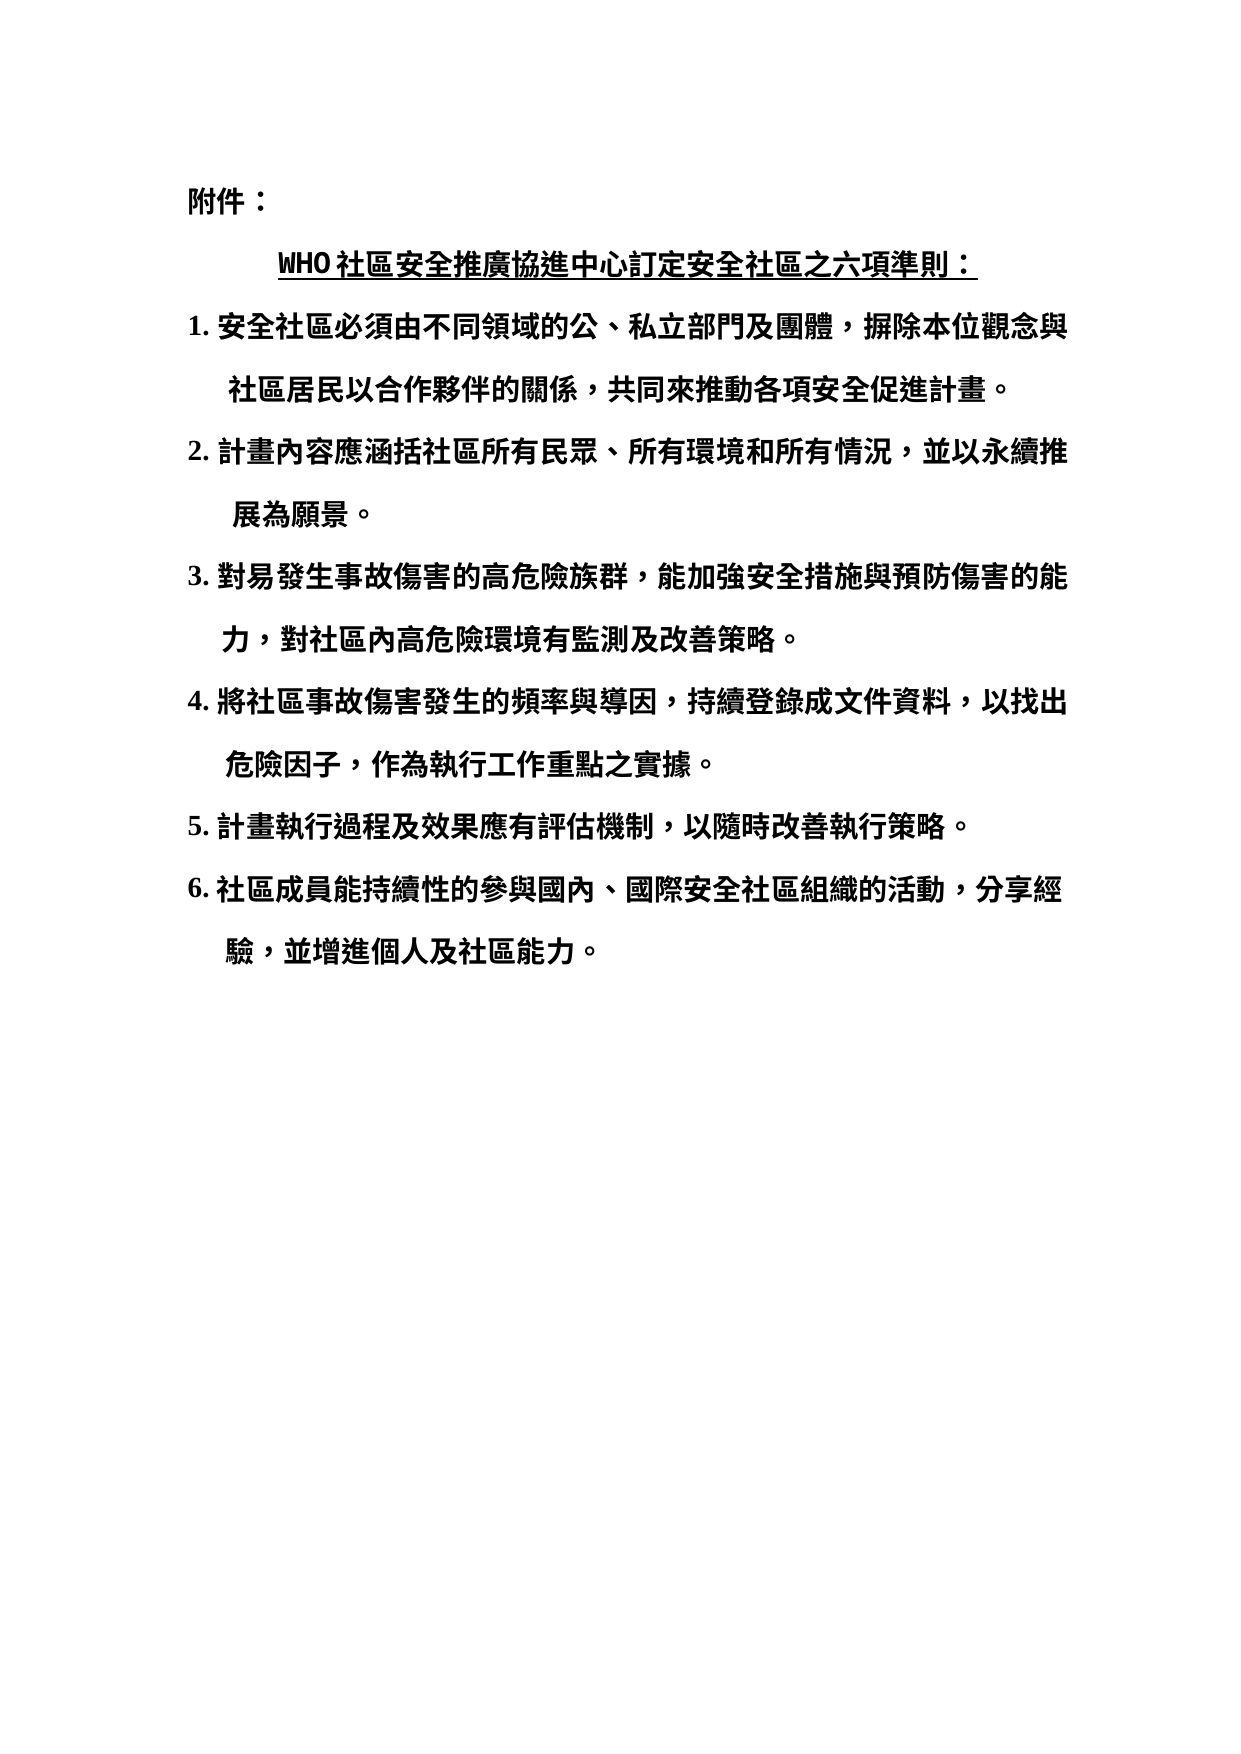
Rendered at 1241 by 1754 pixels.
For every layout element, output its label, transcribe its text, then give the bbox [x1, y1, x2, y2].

text 附件： [187, 158, 1069, 221]
text 4. 將社區事故傷害發生的頻率與導因，持續登錄成文件資料，以找出危險因子，作為執行工作重點之實據。 [187, 658, 1069, 783]
text 5. 計畫執行過程及效果應有評估機制，以隨時改善執行策略。 [187, 783, 1069, 846]
text 3. 對易發生事故傷害的高危險族群，能加強安全措施與預防傷害的能力，對社區內高危險環境有監測及改善策略。 [187, 533, 1069, 658]
text 1. 安全社區必須由不同領域的公、私立部門及團體，摒除本位觀念與社區居民以合作夥伴的關係，共同來推動各項安全促進計畫。 [187, 283, 1069, 408]
text 6. 社區成員能持續性的參與國內、國際安全社區組織的活動，分享經驗，並增進個人及社區能力。 [187, 846, 1069, 971]
text 2. 計畫內容應涵括社區所有民眾、所有環境和所有情況，並以永續推展為願景。 [187, 408, 1069, 533]
text WHO社區安全推廣協進中心訂定安全社區之六項準則： [187, 221, 1069, 283]
